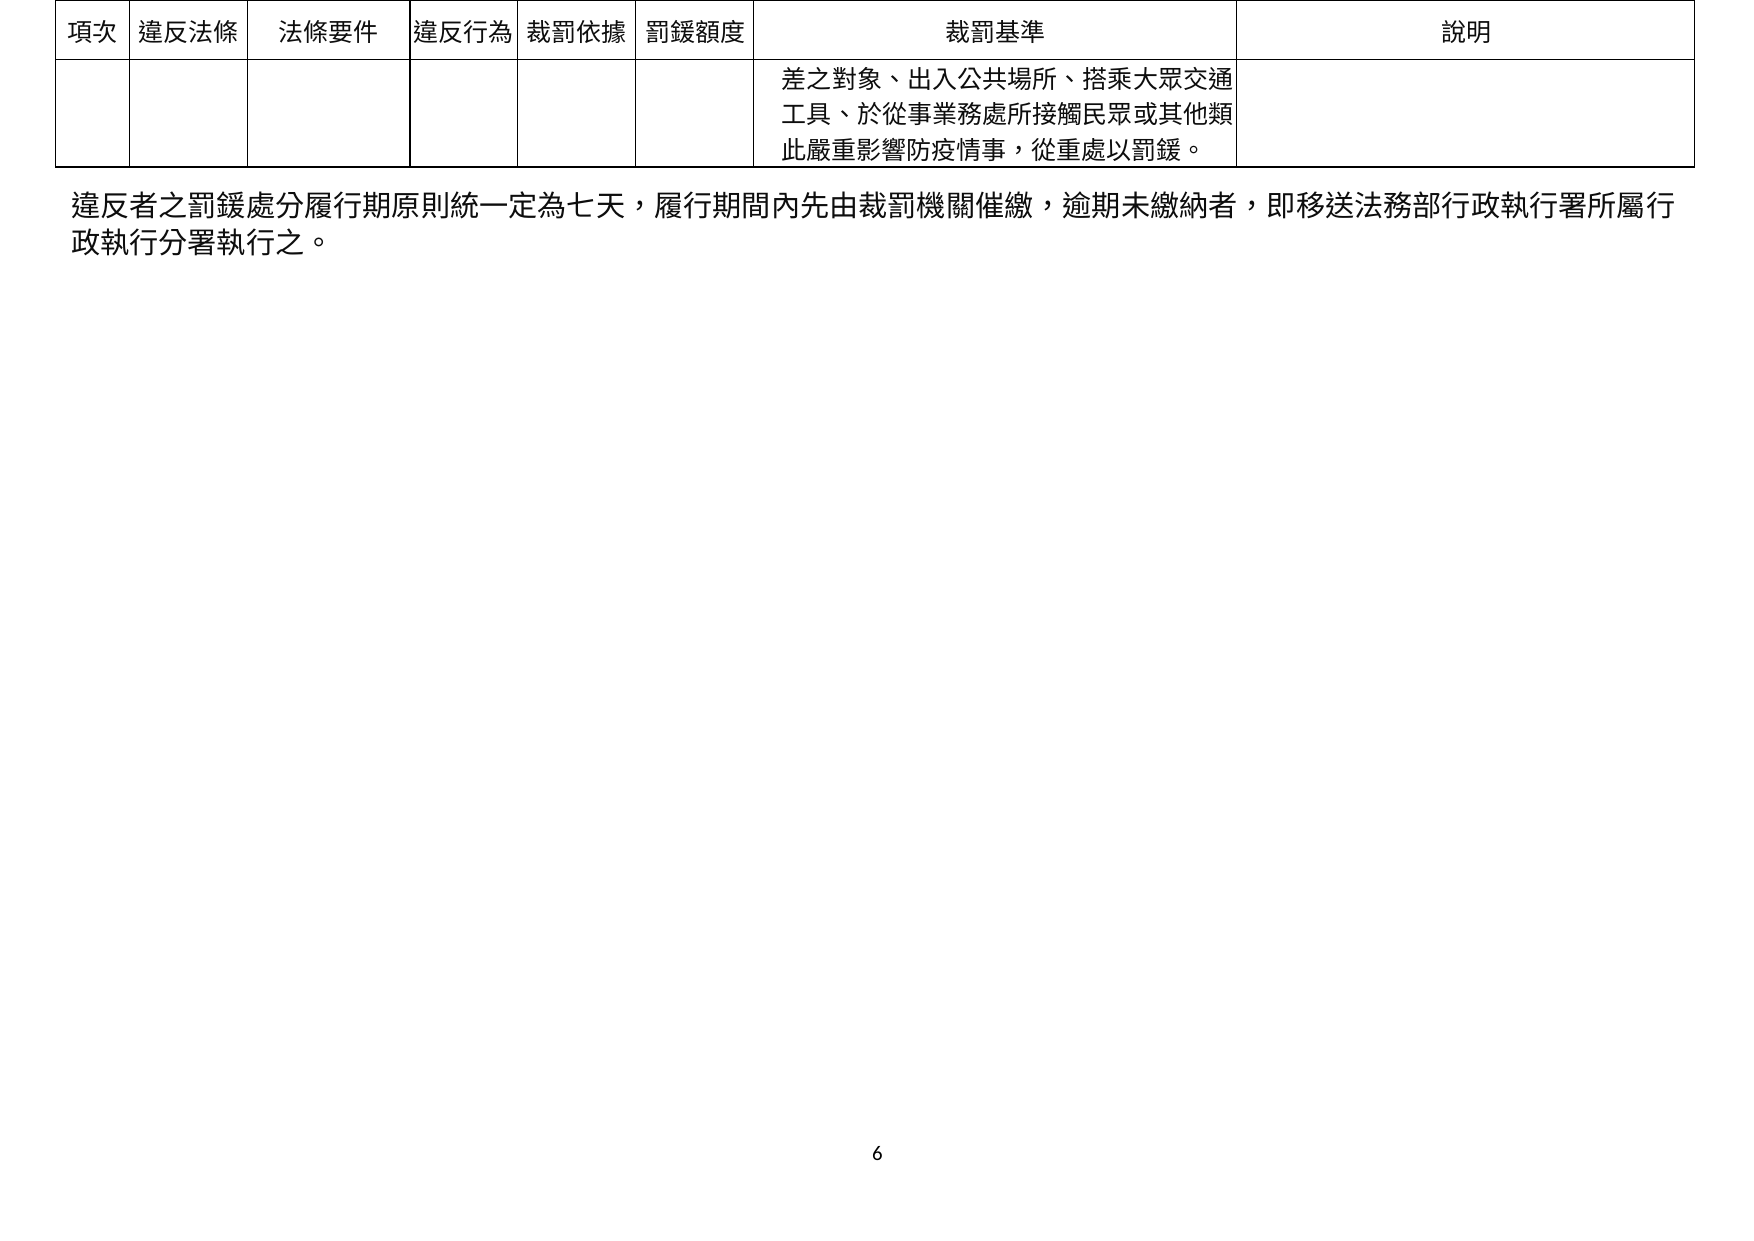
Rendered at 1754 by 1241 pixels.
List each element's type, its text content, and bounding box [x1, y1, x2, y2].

table_header 罰鍰額度 [636, 1, 753, 59]
text 違反者之罰鍰處分履行期原則統一定為七天，履行期間內先由裁罰機關催繳，逾期未繳納者，即移送法務部行政執行署所屬行政執行分署執行之。 [71, 186, 1683, 261]
table_cell [411, 60, 517, 166]
table_cell [636, 60, 753, 166]
table_header 裁罰基準 [754, 1, 1236, 59]
table_cell [130, 60, 247, 166]
table_header 說明 [1237, 1, 1694, 59]
table_header 裁罰依據 [518, 1, 635, 59]
table_header 違反行為 [411, 1, 517, 59]
table_cell [248, 60, 409, 166]
table_header 違反法條 [130, 1, 247, 59]
table_cell [518, 60, 635, 166]
table_cell [1237, 60, 1694, 166]
table_cell 差之對象、出入公共場所、搭乘大眾交通工具、於從事業務處所接觸民眾或其他類此嚴重影響防疫情事，從重處以罰鍰。 [754, 60, 1236, 166]
table_header 項次 [56, 1, 129, 59]
table_header 法條要件 [248, 1, 409, 59]
table_cell [56, 60, 129, 166]
